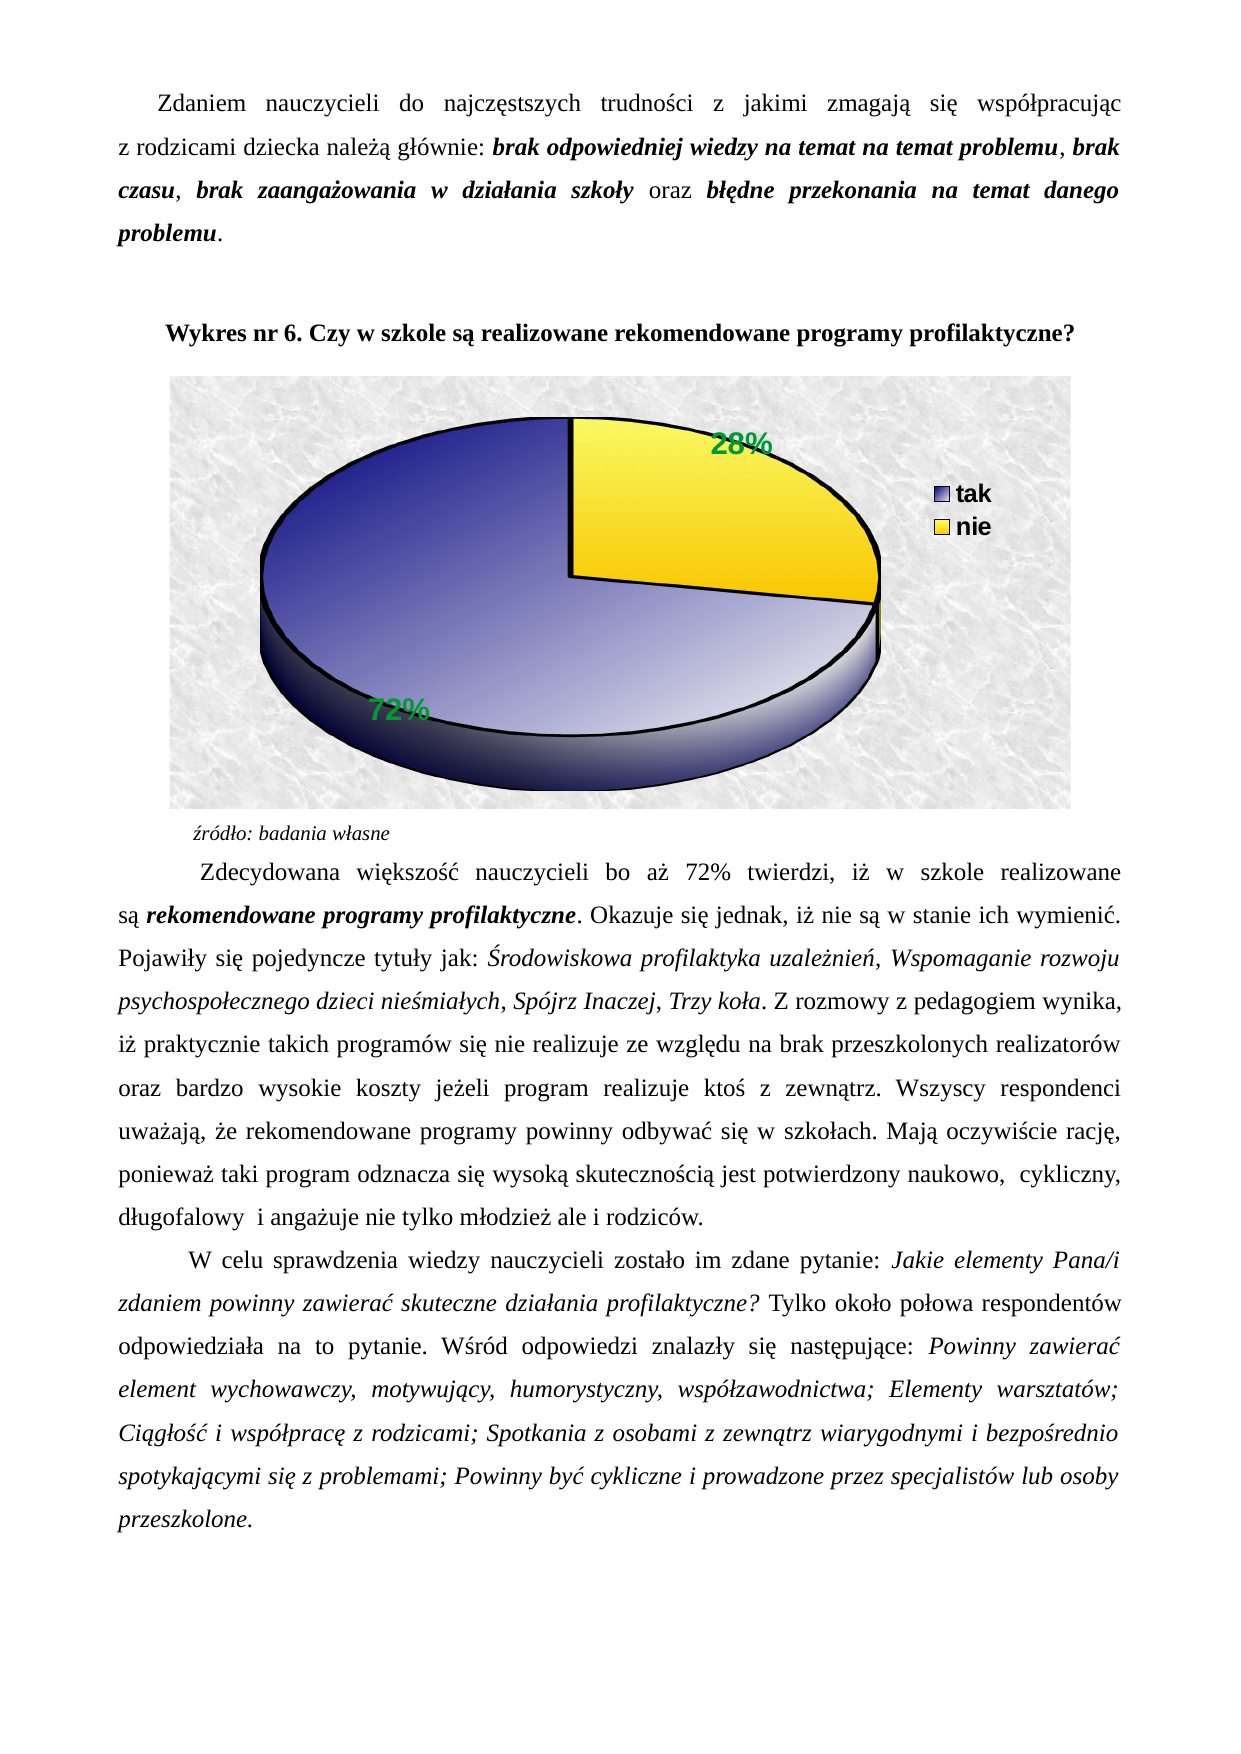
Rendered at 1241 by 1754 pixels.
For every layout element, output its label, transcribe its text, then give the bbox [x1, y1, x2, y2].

text W celu sprawdzenia wiedzy nauczycieli zostało im zdane pytanie: Jakie elementy Pana/i zdaniem powinny zawierać skuteczne działania profilaktyczne? Tylko około połowa respondentów odpowiedziała na to pytanie. Wśród odpowiedzi znalazły się następujące: Powinny zawierać element wychowawczy, motywujący, humorystyczny, współzawodnictwa; Elementy warsztatów; Ciągłość i współpracę z rodzicami; Spotkania z osobami z zewnątrz wiarygodnymi i bezpośrednio spotykającymi się z problemami; Powinny być cykliczne i prowadzone przez specjalistów lub osoby przeszkolone. [118, 1245, 1122, 1533]
list źródło: badania własne [156, 376, 1122, 845]
text Zdecydowana większość nauczycieli bo aż 72% twierdzi, iż w szkole realizowane są rekomendowane programy profilaktyczne. Okazuje się jednak, iż nie są w stanie ich wymienić. Pojawiły się pojedyncze tytuły jak: Środowiskowa profilaktyka uzależnień, Wspomaganie rozwoju psychospołecznego dzieci nieśmiałych, Spójrz Inaczej, Trzy koła. Z rozmowy z pedagogiem wynika, iż praktycznie takich programów się nie realizuje ze względu na brak przeszkolonych realizatorów oraz bardzo wysokie koszty jeżeli program realizuje ktoś z zewnątrz. Wszyscy respondenci uważają, że rekomendowane programy powinny odbywać się w szkołach. Mają oczywiście rację, ponieważ taki program odznacza się wysoką skutecznością jest potwierdzony naukowo, cykliczny, długofalowy i angażuje nie tylko młodzież ale i rodziców. [118, 857, 1122, 1231]
text Wykres nr 6. Czy w szkole są realizowane rekomendowane programy profilaktyczne? [118, 318, 1122, 347]
text Zdaniem nauczycieli do najczęstszych trudności z jakimi zmagają się współpracując z rodzicami dziecka należą głównie: brak odpowiedniej wiedzy na temat na temat problemu, brak czasu, brak zaangażowania w działania szkoły oraz błędne przekonania na temat danego problemu. [118, 88, 1122, 247]
